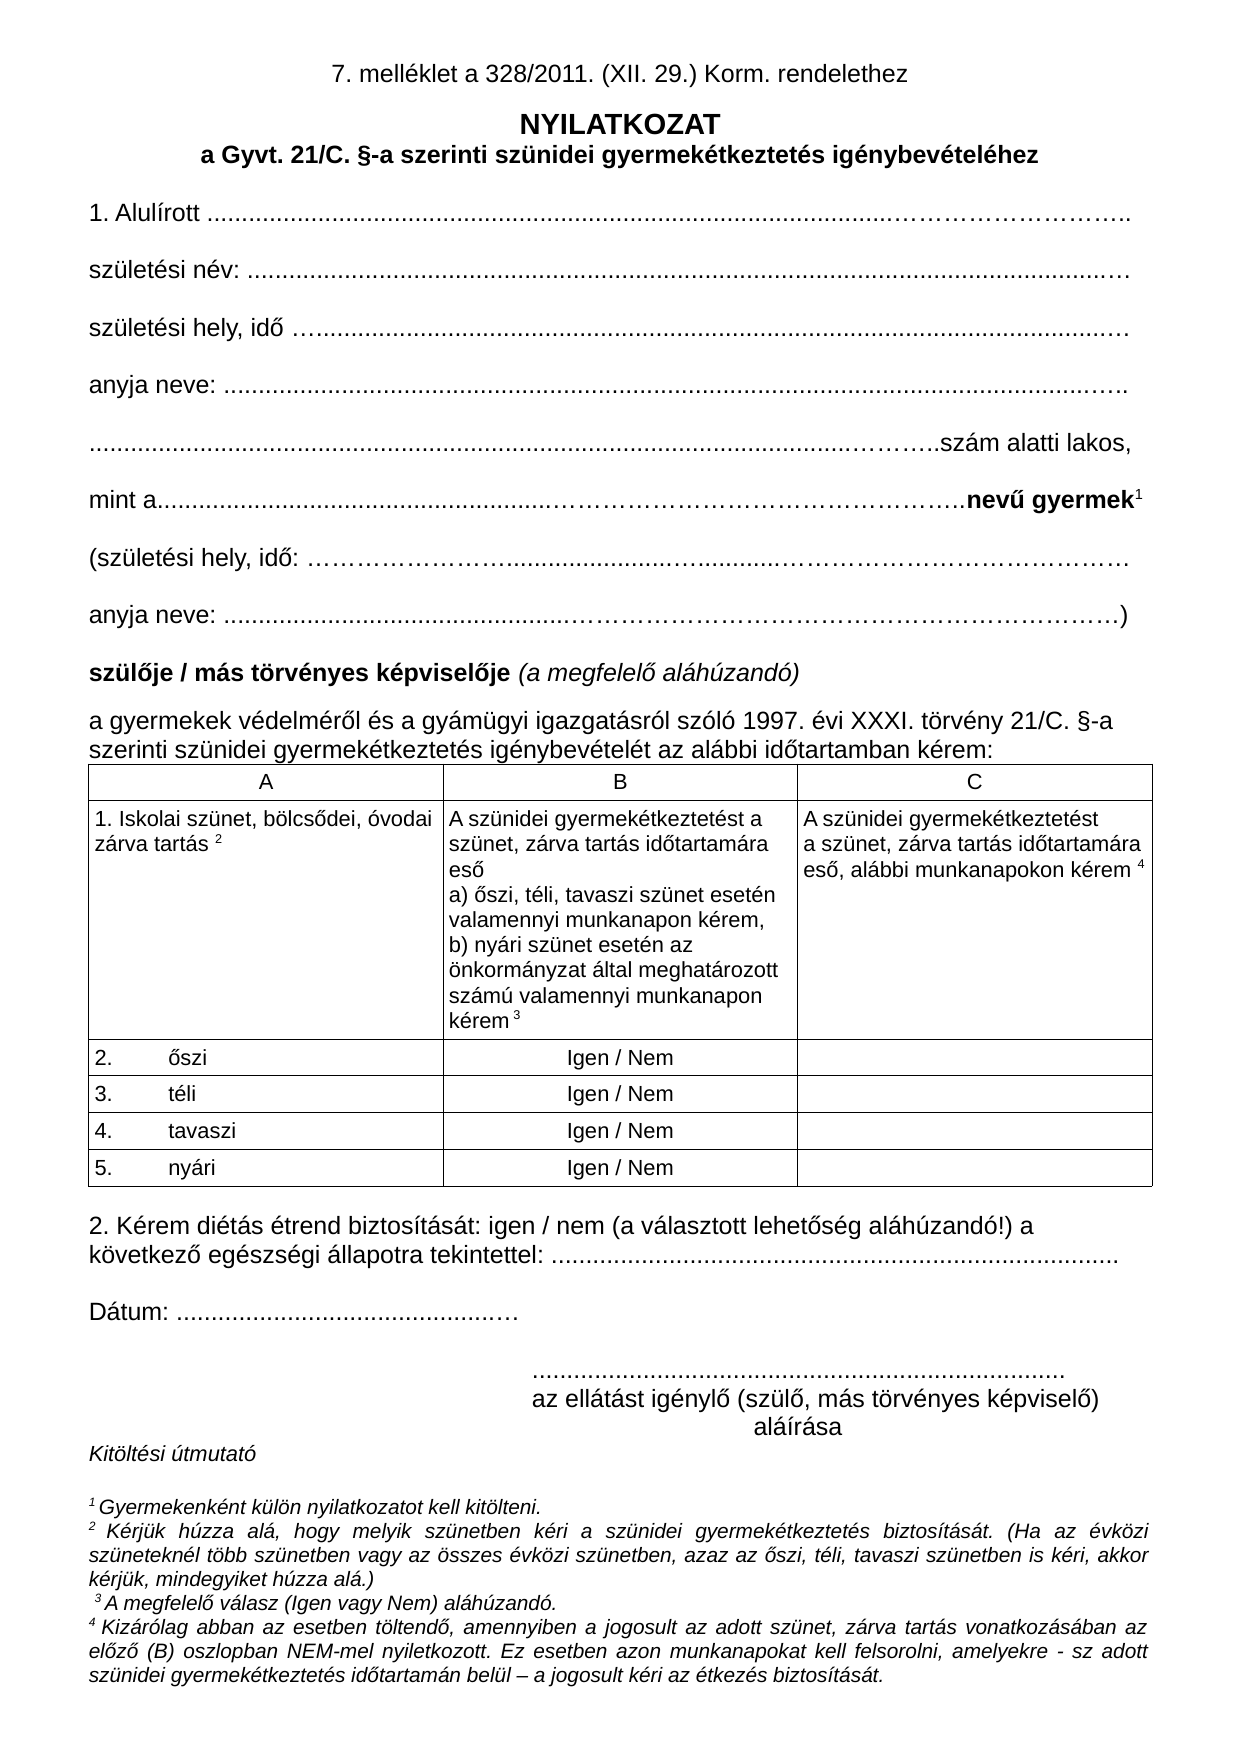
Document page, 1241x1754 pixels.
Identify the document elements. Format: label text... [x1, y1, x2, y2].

text ..............................................................................................................………..szám alatti lakos, [88, 428, 1152, 457]
table_cell [798, 1040, 1152, 1075]
text a gyermekek védelméről és a gyámügyi igazgatásról szóló 1997. évi XXXI. törvény 21/C. §-a szerinti szünidei gyermekétkeztetés igénybevételét az alábbi időtartamban kérem: [88, 706, 1152, 763]
table_cell A szünidei gyermekétkeztetést a szünet, zárva tartás időtartamára eső, alábbi munkanapokon kérem 4 [798, 801, 1152, 1039]
text Dátum: ..............................................… [88, 1297, 1152, 1326]
text mint a.........................................................…………………………………………..nevű gyermek1 [88, 486, 1152, 514]
text 1. Alulírott ...................................................................................................……………………….. [88, 198, 1152, 227]
table_cell 4. tavaszi [89, 1113, 443, 1149]
text 7. melléklet a 328/2011. (XII. 29.) Korm. rendelethez [88, 59, 1152, 88]
table_cell Igen / Nem [444, 1040, 797, 1075]
table_cell Igen / Nem [444, 1150, 797, 1186]
table_cell Igen / Nem [444, 1113, 797, 1149]
table_cell 1. Iskolai szünet, bölcsődei, óvodai zárva tartás 2 [89, 801, 443, 1039]
table_cell A szünidei gyermekétkeztetést a szünet, zárva tartás időtartamára eső a) őszi, téli, tavaszi szünet esetén valamennyi munkanapon kérem, b) nyári szünet esetén az önkormányzat által meghatározott számú valamennyi munkanapon kérem 3 [444, 801, 797, 1039]
table_cell Igen / Nem [444, 1076, 797, 1112]
text 2. Kérem diétás étrend biztosítását: igen / nem (a választott lehetőség aláhúzandó!) a következő egészségi állapotra tekintettel: .................................................................................. [88, 1211, 1152, 1268]
table_header B [444, 765, 797, 800]
text anyja neve: ..................................................…………………………………………………………) [88, 601, 1152, 629]
text az ellátást igénylő (szülő, más törvényes képviselő) [88, 1383, 1152, 1412]
text (születési hely, idő: ……………………........................…............…………………………………… [88, 543, 1152, 572]
text születési név: ............................................................................................................................… [88, 256, 1152, 284]
table_cell 2. őszi [89, 1040, 443, 1075]
table_cell 3. téli [89, 1076, 443, 1112]
table_cell [798, 1113, 1152, 1149]
text 2 Kérjük húzza alá, hogy melyik szünetben kéri a szünidei gyermekétkeztetés biztosítását. (Ha az évközi szüneteknél több szünetben vagy az összes évközi szünetben, azaz az őszi, téli, tavaszi szünetben is kéri, akkor kérjük, mindegyiket húzza alá.) [88, 1519, 1152, 1591]
table_header C [798, 765, 1152, 800]
text aláírása [88, 1412, 1152, 1441]
table_cell 5. nyári [89, 1150, 443, 1186]
text NYILATKOZAT [88, 107, 1152, 141]
text születési hely, idő …..................................................................................................................… [88, 313, 1152, 342]
text 3 A megfelelő válasz (Igen vagy Nem) aláhúzandó. [88, 1591, 1152, 1615]
text 1 Gyermekenként külön nyilatkozatot kell kitölteni. [88, 1495, 1152, 1519]
table_cell [798, 1150, 1152, 1186]
text szülője / más törvényes képviselője (a megfelelő aláhúzandó) [88, 658, 1152, 687]
table_cell [798, 1076, 1152, 1112]
text a Gyvt. 21/C. §-a szerinti szünidei gyermekétkeztetés igénybevételéhez [88, 141, 1152, 169]
table_header A [89, 765, 443, 800]
text Kitöltési útmutató [88, 1441, 1152, 1466]
text anyja neve: .............................................................................................................................….. [88, 371, 1152, 399]
text 4 Kizárólag abban az esetben töltendő, amennyiben a jogosult az adott szünet, zárva tartás vonatkozásában az előző (B) oszlopban NEM-mel nyiletkozott. Ez esetben azon munkanapokat kell felsorolni, amelyekre - sz adott szünidei gyermekétkeztetés időtartamán belül – a jogosult kéri az étkezés biztosítását. [88, 1615, 1152, 1687]
text ............................................................................. [88, 1355, 1152, 1383]
